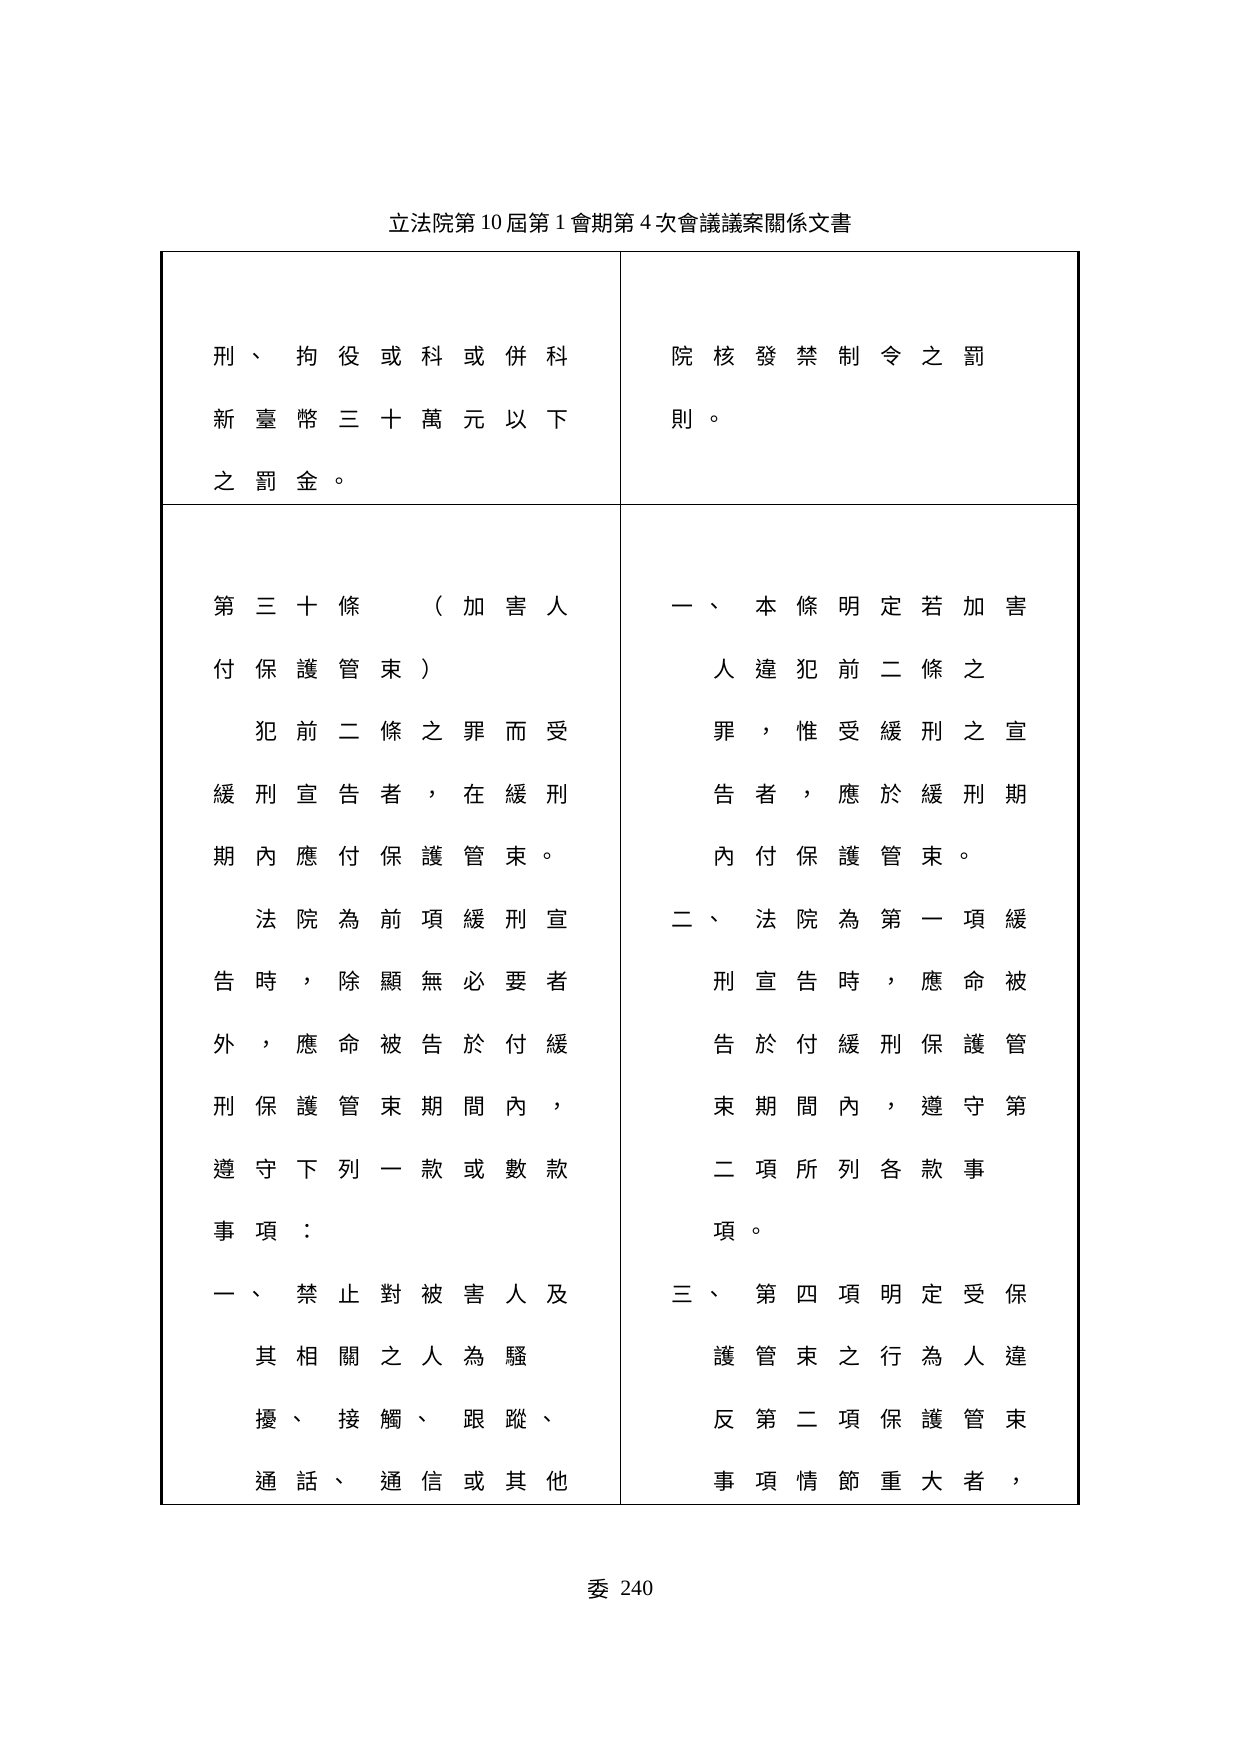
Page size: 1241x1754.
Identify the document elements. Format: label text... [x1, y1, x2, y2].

table_cell 院核發禁制令之罰則。 [621, 252, 1077, 504]
table_cell 刑、拘役或科或併科新臺幣三十萬元以下之罰金。 [163, 252, 620, 504]
table_cell 第三十條 （加害人付保護管束） 犯前二條之罪而受緩刑宣告者，在緩刑期內應付保護管束。 法院為前項緩刑宣告時，除顯無必要者外，應命被告於付緩刑保護管束期間內，遵守下列一款或數款事項： 一、禁止對被害人及其相關之人為騷擾、接觸、跟蹤、通話、通信或其他 [163, 505, 620, 1504]
table_cell 一、本條明定若加害人違犯前二條之罪，惟受緩刑之宣告者，應於緩刑期內付保護管束。 二、法院為第一項緩刑宣告時，應命被告於付緩刑保護管束期間內，遵守第二項所列各款事項。 三、第四項明定受保護管束之行為人違反第二項保護管束事項情節重大者， [621, 505, 1077, 1504]
